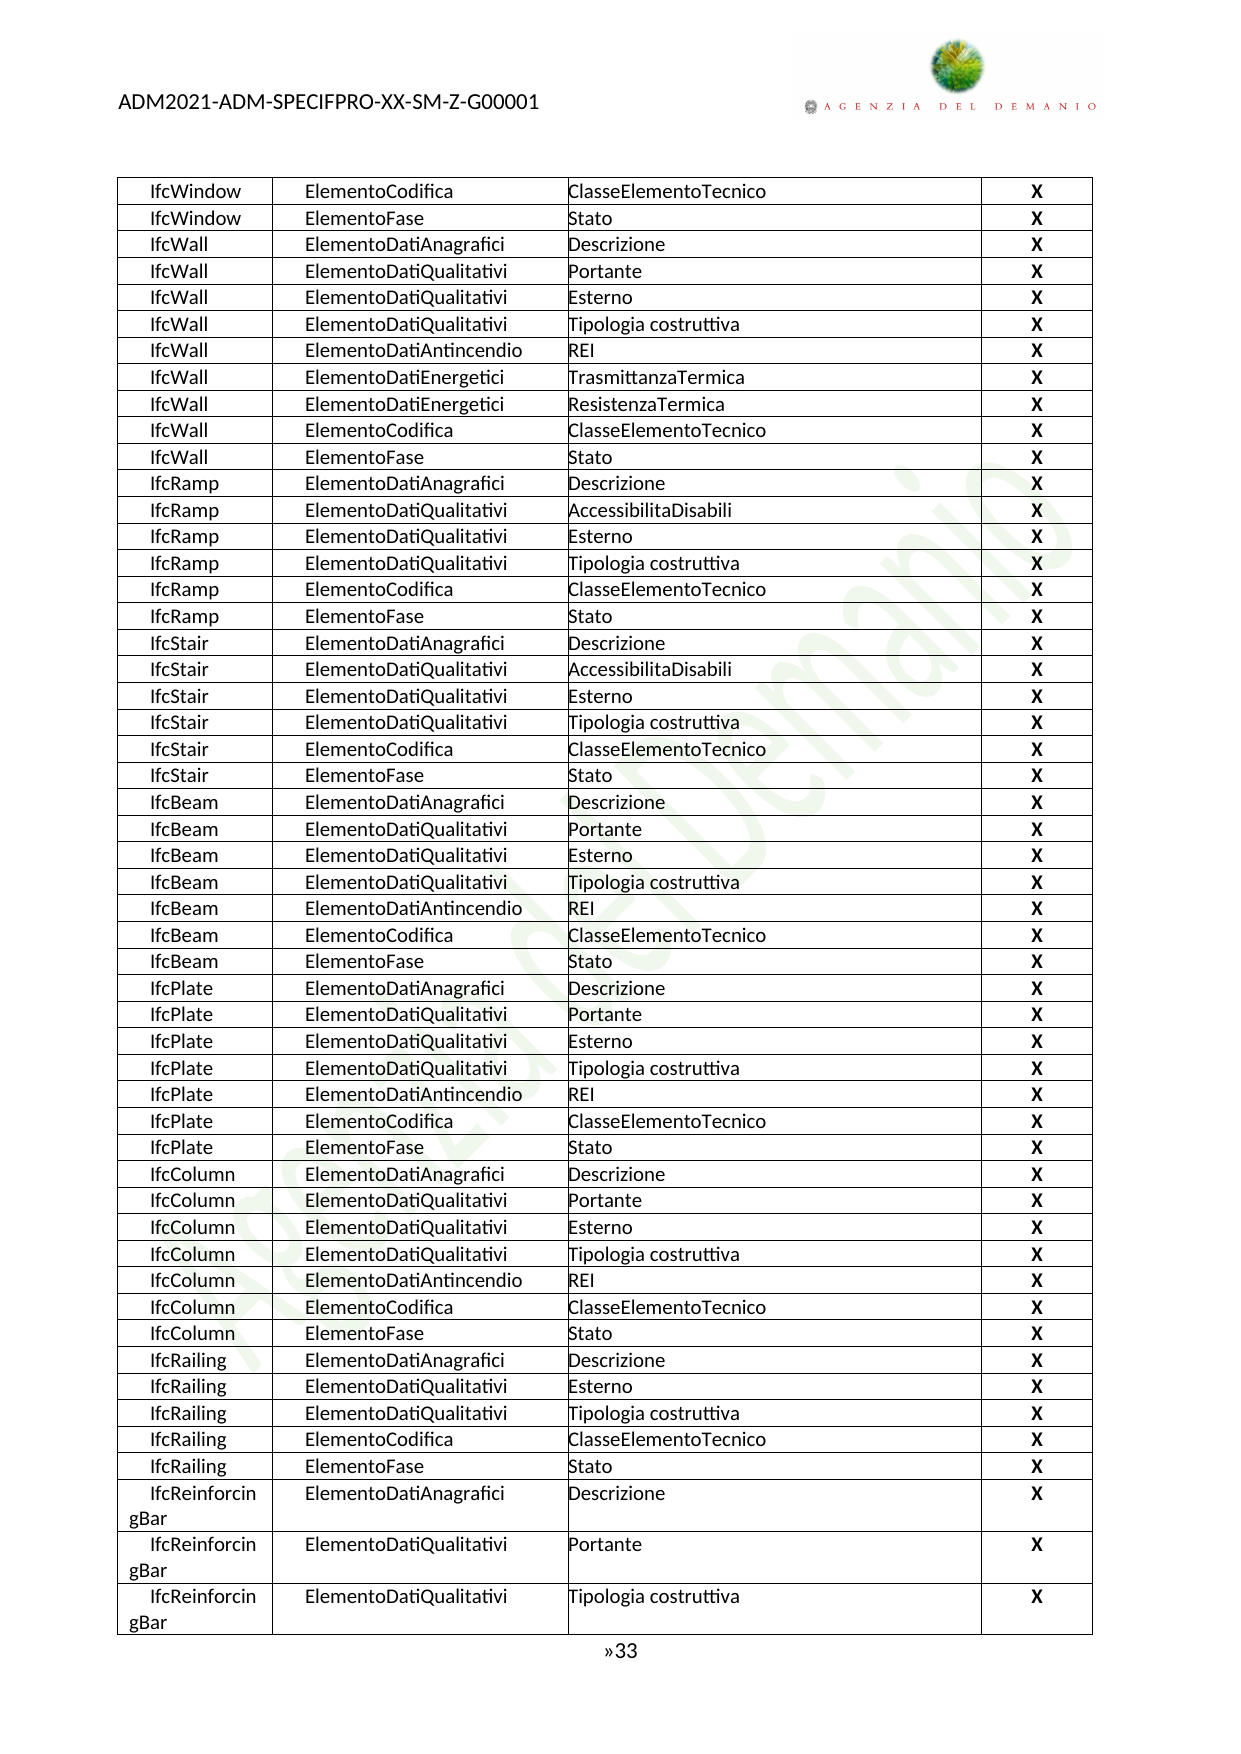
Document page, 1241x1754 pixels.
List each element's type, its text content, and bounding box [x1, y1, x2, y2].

table_cell Stato [569, 205, 981, 230]
table_cell Stato [282, 1147, 332, 1160]
table_cell Stato [569, 1453, 981, 1479]
table_cell IfcColumn [195, 1267, 244, 1293]
table_cell ElementoDatiAntincendio [273, 338, 568, 363]
table_cell Portante [569, 1532, 981, 1582]
table_cell Portante [594, 816, 687, 841]
table_cell X [982, 258, 1092, 283]
table_cell ClasseElementoTecnico [569, 1108, 981, 1133]
table_cell [795, 710, 857, 735]
table_cell IfcColumn [242, 1300, 272, 1319]
table_cell Esterno [569, 524, 968, 549]
table_cell IfcWall [118, 417, 272, 443]
table_cell ElementoDatiQualitativi [273, 1532, 568, 1582]
table_cell ElementoDatiQualitativi [273, 524, 568, 549]
table_cell Esterno [569, 1374, 981, 1399]
table_cell [251, 1347, 272, 1372]
table_cell ElementoFase [273, 1320, 568, 1346]
table_cell [527, 932, 562, 947]
table_cell Tipologia costruttiva [601, 869, 652, 894]
table_cell IfcPlate [118, 1055, 272, 1080]
table_cell X [982, 1584, 1092, 1634]
table_cell ElementoDatiQualitativi [400, 1188, 568, 1213]
table_cell IfcWall [118, 258, 272, 283]
table_cell IfcWall [118, 391, 272, 416]
table_cell REI [672, 895, 981, 921]
table_cell IfcRamp [118, 524, 272, 549]
table_cell Descrizione [569, 1480, 981, 1531]
table_cell ElementoDatiQualitativi [411, 1055, 454, 1080]
table_cell X [982, 1161, 1092, 1187]
table_cell X [982, 1188, 1092, 1213]
table_cell ElementoDatiQualitativi [273, 1188, 302, 1213]
table_cell Esterno [760, 842, 981, 868]
table_cell [913, 577, 978, 602]
table_cell [982, 577, 1021, 602]
table_cell Portante [757, 816, 981, 841]
table_cell X [1016, 577, 1092, 602]
table_cell Descrizione [569, 975, 600, 1001]
table_cell IfcRailing [118, 1427, 272, 1452]
table_cell Tipologia costruttiva [569, 311, 981, 337]
table_cell IfcColumn [237, 1267, 272, 1291]
table_cell ClasseElementoTecnico [774, 736, 827, 762]
table_cell Portante [569, 816, 599, 841]
table_cell ClasseElementoTecnico [657, 736, 727, 762]
table_cell X [982, 1055, 1092, 1080]
table_cell X [982, 444, 1092, 469]
table_cell IfcRamp [118, 470, 272, 496]
table_cell X [982, 949, 1092, 974]
table_cell ElementoCodifica [380, 1108, 435, 1133]
table_cell ElementoDatiQualitativi [273, 497, 568, 522]
table_cell ElementoDatiQualitativi [504, 869, 568, 894]
table_cell X [1002, 524, 1056, 549]
table_cell [909, 552, 952, 576]
table_cell IfcReinforcingBar [118, 1480, 272, 1531]
table_cell Stato [569, 1135, 981, 1160]
table_cell ElementoDatiQualitativi [273, 1374, 568, 1399]
table_cell Esterno [709, 842, 749, 865]
table_cell X [982, 1241, 1092, 1266]
table_cell X [982, 364, 1092, 390]
table_cell X [982, 1347, 1092, 1372]
table_cell X [982, 1081, 1092, 1107]
table_cell Tipologia costruttiva [569, 1584, 981, 1634]
table_cell [945, 550, 981, 576]
table_cell [900, 636, 928, 655]
table_cell ClasseElementoTecnico [833, 710, 875, 735]
table_cell IfcWall [118, 311, 272, 337]
table_cell Stato [436, 1135, 491, 1160]
table_cell [824, 683, 886, 708]
table_cell REI [569, 1267, 981, 1293]
table_cell X [982, 869, 1092, 894]
table_cell SchedaTecnica [415, 1161, 448, 1186]
table_cell [754, 683, 792, 708]
table_cell X [982, 1480, 1092, 1531]
table_cell IfcColumn [179, 1243, 211, 1266]
table_cell IfcColumn [118, 1320, 233, 1346]
table_cell Descrizione [569, 789, 661, 815]
table_cell Tipologia costruttiva [578, 880, 615, 894]
table_cell IfcBeam [118, 922, 272, 947]
table_cell X [982, 683, 1092, 708]
table_cell IfcBeam [118, 816, 272, 841]
table_cell Tipologia costruttiva [569, 1241, 981, 1266]
table_cell IfcWall [118, 364, 272, 390]
table_cell ElementoDatiAnagrafici [273, 470, 568, 496]
table_cell IfcRailing [118, 1347, 251, 1372]
table_cell IfcRamp [118, 550, 272, 576]
table_cell [248, 1214, 272, 1240]
table_cell IfcBeam [118, 789, 272, 815]
table_cell ElementoDatiQualitativi [387, 1214, 568, 1240]
table_cell ElementoDatiQualitativi [322, 1214, 374, 1237]
table_cell ElementoCodifica [437, 1108, 568, 1133]
table_cell X [982, 1320, 1092, 1346]
table_cell ElementoCodifica [273, 1427, 568, 1452]
table_cell ElementoDatiAnagrafici [273, 630, 568, 655]
table_cell ElementoDatiAnagrafici [273, 975, 551, 1001]
table_cell ElementoDatiAntincendio [273, 895, 535, 921]
table_cell ElementoDatiQualitativi [273, 816, 568, 841]
table_cell [982, 563, 995, 576]
table_cell Descrizione [569, 1347, 981, 1372]
table_cell X [982, 603, 1092, 629]
table_cell ElementoDatiQualitativi [273, 683, 568, 708]
table_cell X [982, 975, 1092, 1001]
table_cell Portante [569, 1002, 981, 1027]
table_cell ElementoDatiQualitativi [422, 1028, 494, 1054]
table_cell X [982, 1400, 1092, 1426]
table_cell Stato [328, 1135, 371, 1160]
table_cell [895, 603, 944, 629]
table_cell ClasseElementoTecnico [717, 711, 781, 735]
table_cell [900, 683, 942, 697]
table_cell [530, 895, 568, 921]
table_cell ElementoFase [273, 949, 526, 974]
table_cell Stato [627, 949, 652, 955]
table_cell ElementoDatiQualitativi [491, 1002, 568, 1027]
table_cell REI [615, 895, 679, 921]
table_cell IfcPlate [118, 1081, 272, 1107]
table_cell ClasseElementoTecnico [569, 922, 600, 947]
table_cell X [982, 1135, 1092, 1160]
table_cell X [982, 789, 1092, 815]
table_cell IfcRamp [118, 577, 272, 602]
table_cell ElementoDatiQualitativi [273, 285, 568, 310]
table_cell Esterno [569, 1028, 981, 1054]
table_cell [881, 683, 981, 708]
table_cell IfcWall [118, 444, 272, 469]
table_cell ElementoDatiQualitativi [291, 1241, 568, 1266]
table_cell ElementoDatiQualitativi [273, 550, 568, 576]
table_cell Stato [569, 1320, 981, 1346]
table_cell IfcStair [118, 736, 272, 762]
table_cell X [982, 1374, 1092, 1399]
table_cell IfcBeam [118, 949, 272, 974]
table_cell ElementoDatiQualitativi [273, 311, 568, 337]
table_cell ElementoDatiAntincendio [347, 1267, 568, 1293]
table_cell IfcReinforcingBar [118, 1584, 272, 1634]
table_cell Stato [389, 1135, 432, 1160]
table_cell X [982, 391, 1092, 416]
table_cell [900, 656, 931, 681]
table_cell Descrizione [738, 789, 788, 815]
table_cell ElementoDatiAnagrafici [373, 1161, 568, 1187]
table_cell Descrizione [610, 975, 981, 1001]
table_cell IfcStair [118, 630, 272, 655]
table_cell IfcColumn [198, 1241, 272, 1266]
table_cell ResistenzaTermica [569, 391, 981, 416]
table_cell X [982, 311, 1092, 337]
table_cell [811, 656, 860, 682]
table_cell Descrizione [569, 630, 893, 655]
table_cell ElementoFase [408, 1135, 448, 1160]
table_cell IfcRailing [118, 1400, 272, 1426]
table_cell ElementoDatiQualitativi [498, 1055, 529, 1080]
table_cell X [982, 205, 1092, 230]
table_cell Descrizione [656, 789, 739, 815]
table_cell ElementoDatiAntincendio [273, 1267, 297, 1293]
table_cell [638, 763, 717, 788]
table_cell IfcPlate [118, 975, 272, 1001]
table_cell ElementoDatiEnergetici [273, 364, 568, 390]
table_cell [858, 603, 898, 629]
table_cell [963, 524, 981, 542]
table_cell ElementoDatiQualitativi [286, 1214, 332, 1240]
table_cell ElementoDatiQualitativi [273, 1055, 386, 1080]
table_cell IfcPlate [118, 1002, 272, 1027]
table_cell X [982, 285, 1092, 310]
table_cell ElementoCodifica [273, 922, 516, 947]
table_cell IfcStair [118, 656, 272, 682]
table_cell [783, 683, 830, 708]
table_cell IfcPlate [118, 1135, 272, 1160]
table_cell Stato [569, 603, 853, 629]
table_cell [529, 949, 568, 974]
table_cell [854, 656, 898, 682]
table_cell ElementoCodifica [318, 1294, 358, 1319]
table_cell ElementoDatiAnagrafici [273, 1480, 568, 1531]
table_cell ClasseElementoTecnico [569, 736, 653, 762]
table_cell Portante [569, 1188, 981, 1213]
table_cell IfcReinforcingBar [118, 1532, 272, 1582]
table_cell Descrizione [569, 231, 981, 257]
table_cell ElementoDatiAnagrafici [334, 1161, 379, 1187]
table_cell ElementoDatiAnagrafici [273, 1347, 568, 1372]
table_cell ElementoDatiQualitativi [323, 1188, 405, 1213]
table_cell X [982, 178, 1092, 204]
table_cell IfcWindow [118, 205, 272, 230]
table_cell Tipologia costruttiva [569, 550, 899, 576]
table_cell IfcStair [118, 683, 272, 708]
table_cell ElementoDatiQualitativi [457, 1004, 496, 1027]
table_cell Tipologia costruttiva [569, 1400, 981, 1426]
table_cell [1046, 497, 1092, 522]
table_cell ElementoDatiAntincendio [475, 1081, 568, 1107]
table_cell ElementoCodifica [369, 1294, 568, 1319]
table_cell ElementoCodifica [273, 736, 568, 762]
table_cell ElementoCodifica [348, 1113, 386, 1133]
table_cell Descrizione [815, 789, 981, 815]
table_cell X [982, 417, 1092, 443]
table_cell ElementoCodifica [273, 178, 568, 204]
table_cell Stato [584, 949, 981, 974]
table_cell IfcPlate [118, 1108, 272, 1133]
table_cell ElementoFase [468, 1135, 568, 1160]
table_cell Stato [569, 763, 634, 788]
table_cell ElementoDatiAnagrafici [273, 789, 568, 815]
table_cell IfcRailing [118, 1374, 272, 1399]
table_cell ClasseElementoTecnico [821, 736, 981, 762]
table_cell IfcBeam [118, 869, 272, 894]
table_cell X [982, 1267, 1092, 1293]
table_cell ElementoFase [273, 1135, 352, 1160]
table_cell IfcRailing [118, 1453, 272, 1479]
table_cell [940, 656, 981, 682]
table_cell IfcWall [118, 285, 272, 310]
table_cell Portante [569, 258, 981, 283]
table_cell X [982, 922, 1092, 947]
table_cell Tipologia costruttiva [569, 1055, 981, 1080]
table_cell Tipologia costruttiva [569, 710, 800, 735]
table_cell IfcWall [118, 231, 272, 257]
table_cell [712, 763, 749, 788]
table_cell Descrizione [771, 789, 810, 801]
table_cell [862, 683, 905, 708]
table_cell Stato [569, 444, 981, 469]
table_cell REI [569, 1081, 981, 1107]
table_cell Descrizione [569, 470, 969, 496]
table_cell Esterno [569, 842, 626, 868]
table_cell ElementoDatiAntincendio [273, 1081, 422, 1107]
table_cell ElementoDatiQualitativi [518, 1028, 568, 1054]
table_cell REI [579, 895, 617, 920]
table_cell X [982, 1294, 1092, 1319]
table_cell ClasseElementoTecnico [569, 417, 981, 443]
table_cell ClasseElementoTecnico [569, 577, 917, 602]
table_cell ElementoFase [273, 763, 568, 788]
table_cell Portante [683, 816, 749, 841]
table_cell ElementoDatiQualitativi [273, 1028, 428, 1054]
table_cell IfcRamp [118, 497, 272, 522]
table_cell ClasseElementoTecnico [732, 736, 771, 762]
table_cell [851, 710, 981, 735]
table_cell Stato [569, 957, 589, 974]
table_cell ElementoDatiQualitativi [273, 1002, 445, 1027]
table_cell ElementoFase [273, 205, 568, 230]
table_cell IfcColumn [214, 1294, 239, 1309]
table_cell IfcColumn [118, 1267, 197, 1293]
table_cell ElementoDatiQualitativi [273, 656, 568, 682]
table_cell ElementoCodifica [276, 1294, 316, 1319]
table_cell [982, 478, 1024, 496]
table_cell [1066, 524, 1092, 549]
table_cell IfcPlate [118, 1028, 272, 1054]
table_cell ElementoDatiQualitativi [538, 1055, 568, 1080]
table_cell X [989, 550, 1092, 576]
table_cell ClasseElementoTecnico [569, 1427, 981, 1452]
table_cell X [982, 338, 1092, 363]
table_cell IfcWindow [118, 178, 272, 204]
table_cell X [982, 736, 1092, 762]
table_cell IfcColumn [118, 1241, 179, 1266]
table_cell [923, 630, 970, 655]
table_cell AccessibilitaDisabili [569, 497, 981, 522]
table_cell ClasseElementoTecnico [776, 710, 819, 735]
table_cell Tipologia costruttiva [646, 869, 981, 894]
table_cell X [1013, 470, 1092, 496]
table_cell ElementoCodifica [273, 577, 568, 602]
table_cell ElementoDatiQualitativi [273, 1400, 568, 1426]
table_cell ElementoDatiQualitativi [273, 710, 568, 735]
table_cell IfcColumn [118, 1214, 242, 1240]
table_cell X [982, 1214, 1092, 1240]
table_cell ElementoFase [273, 603, 568, 629]
table_cell X [983, 497, 1048, 522]
table_cell ElementoDatiAnagrafici [296, 1162, 332, 1187]
table_cell ElementoCodifica [273, 417, 568, 443]
table_cell ElementoDatiQualitativi [449, 1055, 493, 1080]
table_cell ClasseElementoTecnico [569, 1294, 981, 1319]
table_cell [236, 1320, 272, 1346]
table_cell SchedaTecnica [281, 1161, 353, 1187]
table_cell X [982, 231, 1092, 257]
table_cell SchedaTecnica [354, 1161, 398, 1187]
table_cell ElementoDatiAntincendio [424, 1081, 481, 1107]
table_cell ClasseElementoTecnico [604, 922, 981, 947]
table_cell AccessibilitaDisabili [569, 656, 803, 682]
table_cell IfcStair [118, 763, 272, 788]
table_cell [758, 763, 981, 788]
table_cell IfcRamp [118, 603, 272, 629]
table_cell IfcBeam [118, 895, 272, 921]
table_cell [804, 683, 848, 708]
table_cell ElementoDatiAnagrafici [273, 231, 568, 257]
table_cell [982, 524, 1007, 549]
table_cell Esterno [620, 842, 714, 868]
table_cell ElementoFase [273, 444, 568, 469]
table_cell [938, 603, 981, 629]
table_cell ElementoDatiQualitativi [273, 1584, 568, 1634]
table_cell X [982, 895, 1092, 921]
table_cell Descrizione [569, 1161, 981, 1187]
table_cell ElementoCodifica [273, 1108, 336, 1133]
table_cell IfcWall [118, 338, 272, 363]
table_cell X [982, 1453, 1092, 1479]
table_cell X [982, 1028, 1092, 1054]
table_cell REI [569, 338, 981, 363]
table_cell IfcBeam [118, 842, 272, 868]
table_cell [546, 975, 568, 996]
table_cell X [982, 630, 1092, 655]
table_cell IfcStair [118, 710, 272, 735]
table_cell ElementoDatiQualitativi [273, 842, 568, 868]
table_cell IfcColumn [118, 1294, 215, 1319]
table_cell X [982, 816, 1092, 841]
table_cell ElementoDatiEnergetici [273, 391, 568, 416]
table_cell X [982, 842, 1092, 868]
table_cell ElementoDatiQualitativi [273, 869, 509, 894]
table_cell TrasmittanzaTermica [569, 364, 981, 390]
table_cell ClasseElementoTecnico [569, 178, 981, 204]
table_cell X [982, 1532, 1092, 1582]
table_cell IfcColumn [118, 1161, 272, 1187]
table_cell Esterno [569, 285, 981, 310]
table_cell Esterno [569, 1214, 981, 1240]
table_cell X [982, 763, 1092, 788]
table_cell REI [569, 913, 577, 921]
table_cell X [982, 1108, 1092, 1133]
table_cell Esterno [569, 683, 773, 708]
table_cell [965, 630, 981, 646]
table_cell X [982, 710, 1092, 735]
table_cell ElementoFase [350, 1135, 413, 1160]
table_cell X [982, 1427, 1092, 1452]
table_cell X [982, 1002, 1092, 1027]
table_cell IfcColumn [118, 1188, 261, 1213]
table_cell ElementoDatiQualitativi [273, 258, 568, 283]
table_cell ElementoFase [273, 1453, 568, 1479]
table_cell X [982, 656, 1092, 682]
